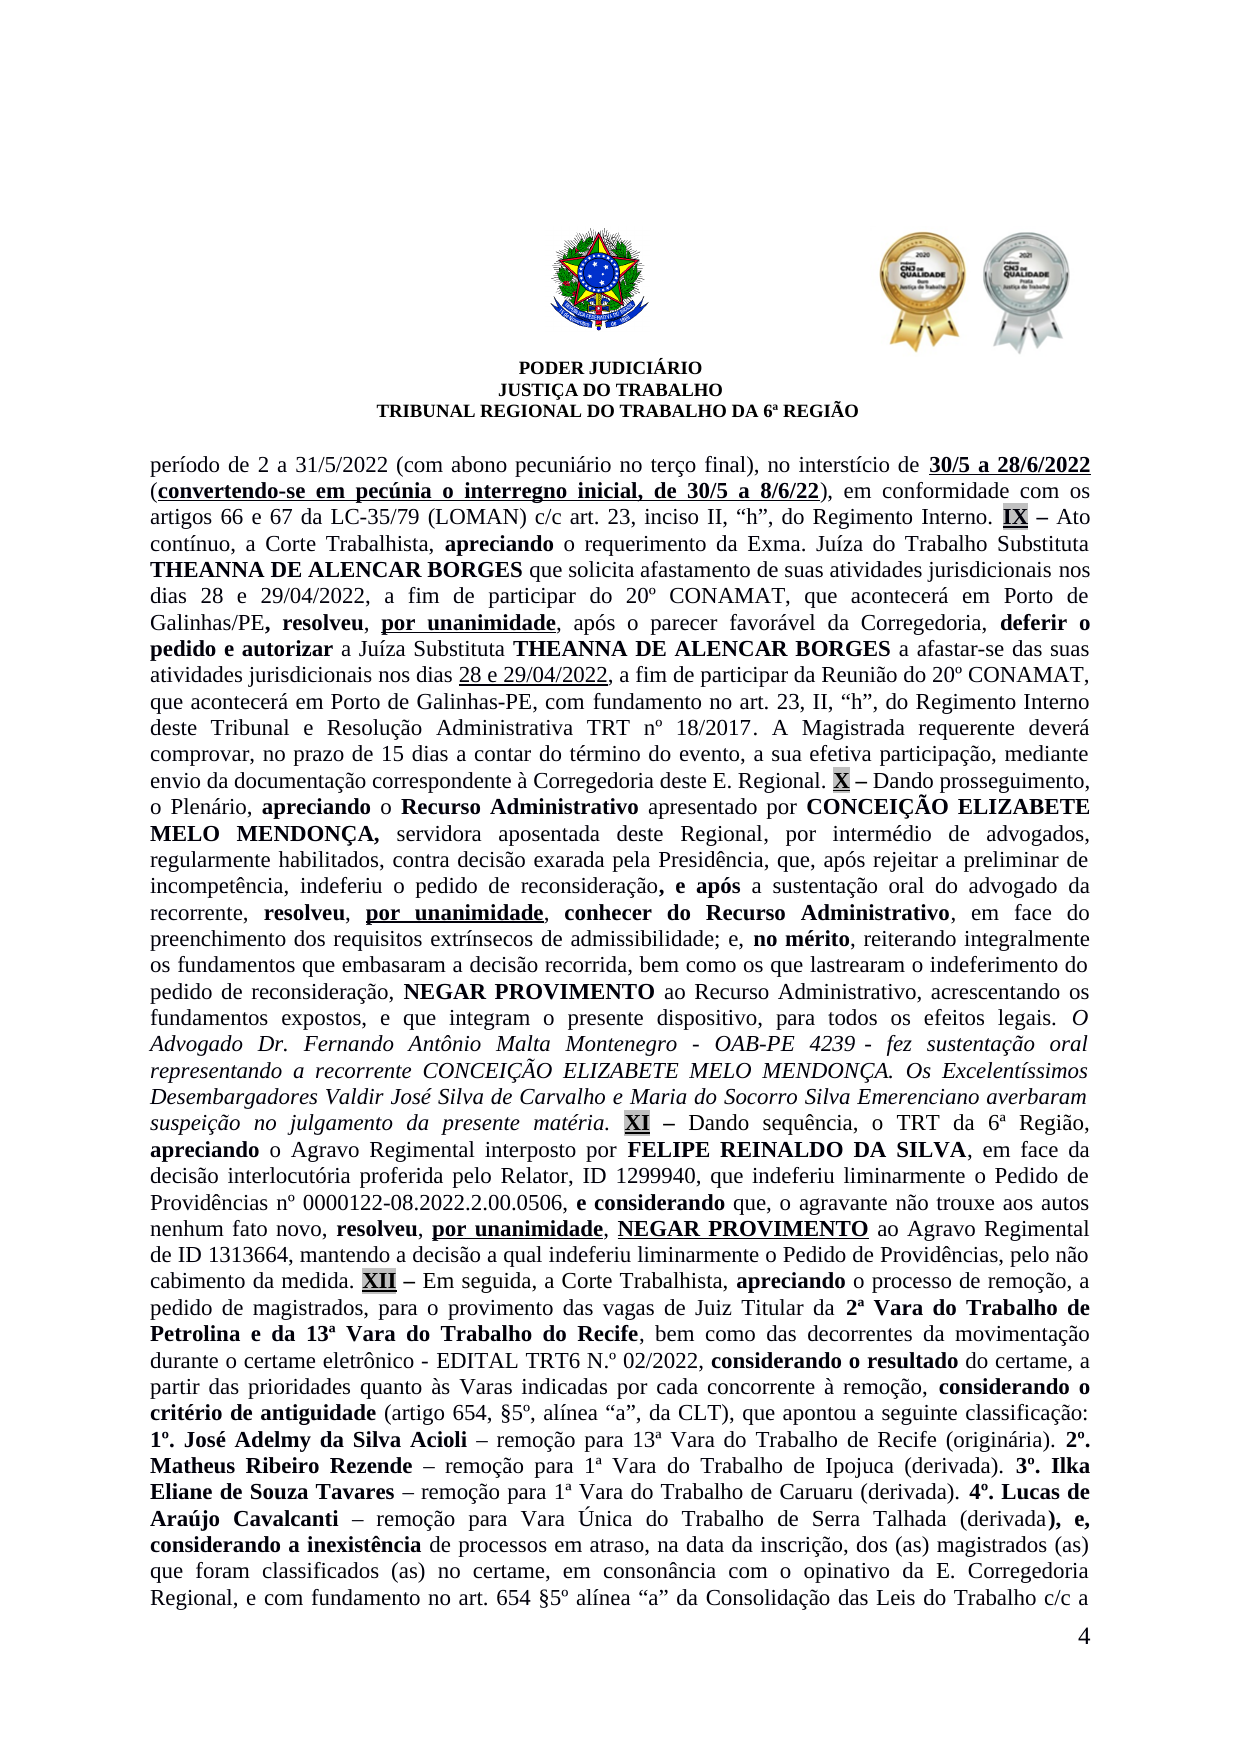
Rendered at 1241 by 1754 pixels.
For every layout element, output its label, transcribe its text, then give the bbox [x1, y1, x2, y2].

text período de 2 a 31/5/2022 (com abono pecuniário no terço final), no interstício de 30/5 a 28/6/2022 (convertendo-se em pecúnia o interregno inicial, de 30/5 a 8/6/22), em conformidade com os artigos 66 e 67 da LC-35/79 (LOMAN) c/c art. 23, inciso II, “h”, do Regimento Interno. IX – Ato contínuo, a Corte Trabalhista, apreciando o requerimento da Exma. Juíza do Trabalho Substituta THEANNA DE ALENCAR BORGES que solicita afastamento de suas atividades jurisdicionais nos dias 28 e 29/04/2022, a fim de participar do 20º CONAMAT, que acontecerá em Porto de Galinhas/PE, resolveu, por unanimidade, após o parecer favorável da Corregedoria, deferir o pedido e autorizar a Juíza Substituta THEANNA DE ALENCAR BORGES a afastar-se das suas atividades jurisdicionais nos dias 28 e 29/04/2022, a fim de participar da Reunião do 20º CONAMAT, que acontecerá em Porto de Galinhas-PE, com fundamento no art. 23, II, “h”, do Regimento Interno deste Tribunal e Resolução Administrativa TRT nº 18/2017. A Magistrada requerente deverá comprovar, no prazo de 15 dias a contar do término do evento, a sua efetiva participação, mediante envio da documentação correspondente à Corregedoria deste E. Regional. X – Dando prosseguimento, o Plenário, apreciando o Recurso Administrativo apresentado por CONCEIÇÃO ELIZABETE MELO MENDONÇA, servidora aposentada deste Regional, por intermédio de advogados, regularmente habilitados, contra decisão exarada pela Presidência, que, após rejeitar a preliminar de incompetência, indeferiu o pedido de reconsideração, e após a sustentação oral do advogado da recorrente, resolveu, por unanimidade, conhecer do Recurso Administrativo, em face do preenchimento dos requisitos extrínsecos de admissibilidade; e, no mérito, reiterando integralmente os fundamentos que embasaram a decisão recorrida, bem como os que lastrearam o indeferimento do pedido de reconsideração, NEGAR PROVIMENTO ao Recurso Administrativo, acrescentando os fundamentos expostos, e que integram o presente dispositivo, para todos os efeitos legais. O Advogado Dr. Fernando Antônio Malta Montenegro - OAB-PE 4239 - fez sustentação oral representando a recorrente CONCEIÇÃO ELIZABETE MELO MENDONÇA. Os Excelentíssimos Desembargadores Valdir José Silva de Carvalho e Maria do Socorro Silva Emerenciano averbaram suspeição no julgamento da presente matéria. XI – Dando sequência, o TRT da 6ª Região, apreciando o Agravo Regimental interposto por FELIPE REINALDO DA SILVA, em face da decisão interlocutória proferida pelo Relator, ID 1299940, que indeferiu liminarmente o Pedido de Providências nº 0000122-08.2022.2.00.0506, e considerando que, o agravante não trouxe aos autos nenhum fato novo, resolveu, por unanimidade, NEGAR PROVIMENTO ao Agravo Regimental de ID 1313664, mantendo a decisão a qual indeferiu liminarmente o Pedido de Providências, pelo não cabimento da medida. XII – Em seguida, a Corte Trabalhista, apreciando o processo de remoção, a pedido de magistrados, para o provimento das vagas de Juiz Titular da 2ª Vara do Trabalho de Petrolina e da 13ª Vara do Trabalho do Recife, bem como das decorrentes da movimentação durante o certame eletrônico - EDITAL TRT6 N.º 02/2022, considerando o resultado do certame, a partir das prioridades quanto às Varas indicadas por cada concorrente à remoção, considerando o critério de antiguidade (artigo 654, §5º, alínea “a”, da CLT), que apontou a seguinte classificação: 1º. José Adelmy da Silva Acioli – remoção para 13ª Vara do Trabalho de Recife (originária). 2º. Matheus Ribeiro Rezende – remoção para 1ª Vara do Trabalho de Ipojuca (derivada). 3º. Ilka Eliane de Souza Tavares – remoção para 1ª Vara do Trabalho de Caruaru (derivada). 4º. Lucas de Araújo Cavalcanti – remoção para Vara Única do Trabalho de Serra Talhada (derivada), e, considerando a inexistência de processos em atraso, na data da inscrição, dos (as) magistrados (as) que foram classificados (as) no certame, em consonância com o opinativo da E. Corregedoria Regional, e com fundamento no art. 654 §5º alínea “a” da Consolidação das Leis do Trabalho c/c a [150, 451, 1090, 1610]
